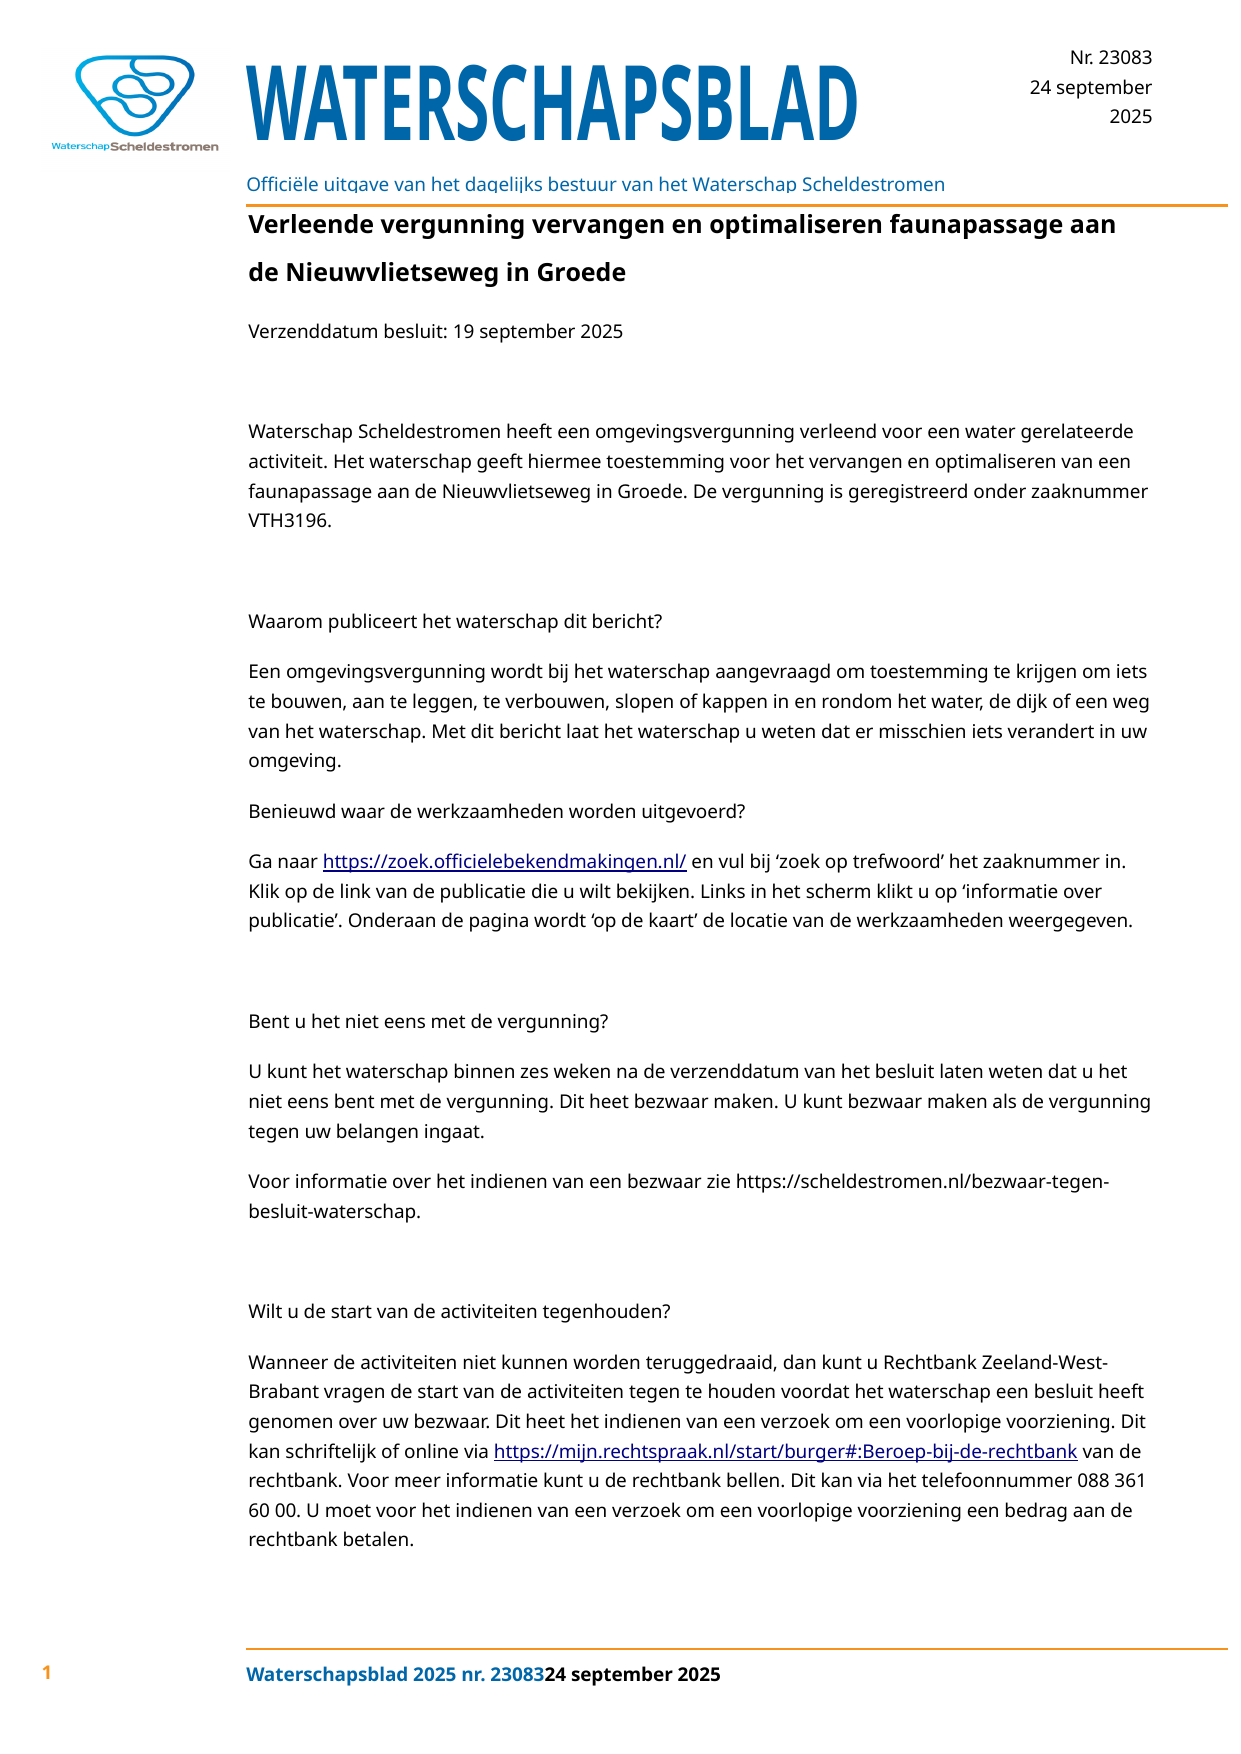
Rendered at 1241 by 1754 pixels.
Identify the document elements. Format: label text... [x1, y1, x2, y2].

text Verleende vergunning vervangen en optimaliseren faunapassage aan de Nieuwvlietseweg in Groede [248, 207, 1152, 288]
text Benieuwd waar de werkzaamheden worden uitgevoerd? [248, 798, 1152, 824]
text Waterschap Scheldestromen heeft een omgevingsvergunning verleend voor een water gerelateerde activiteit. Het waterschap geeft hiermee toestemming voor het vervangen en optimaliseren van een faunapassage aan de Nieuwvlietseweg in Groede. De vergunning is geregistreerd onder zaaknummer VTH3196. [248, 419, 1152, 533]
text Wilt u de start van de activiteiten tegenhouden? [248, 1299, 1152, 1324]
text Waarom publiceert het waterschap dit bericht? [248, 608, 1152, 634]
picture [41, 47, 231, 172]
text Een omgevingsvergunning wordt bij het waterschap aangevraagd om toestemming te krijgen om iets te bouwen, aan te leggen, te verbouwen, slopen of kappen in en rondom het water, de dijk of een weg van het waterschap. Met dit bericht laat het waterschap u weten dat er misschien iets verandert in uw omgeving. [248, 659, 1152, 773]
text Verzenddatum besluit: 19 september 2025 [248, 318, 1152, 344]
text Bent u het niet eens met de vergunning? [248, 1008, 1152, 1034]
text U kunt het waterschap binnen zes weken na de verzenddatum van het besluit laten weten dat u het niet eens bent met de vergunning. Dit heet bezwaar maken. U kunt bezwaar maken als de vergunning tegen uw belangen ingaat. [248, 1059, 1152, 1144]
text Ga naar https://zoek.officielebekendmakingen.nl/ en vul bij ‘zoek op trefwoord’ het zaaknummer in. Klik op de link van de publicatie die u wilt bekijken. Links in het scherm klikt u op ‘informatie over publicatie’. Onderaan de pagina wordt ‘op de kaart’ de locatie van de werkzaamheden weergegeven. [248, 848, 1152, 933]
text Voor informatie over het indienen van een bezwaar zie https://scheldestromen.nl/bezwaar-tegen-besluit-waterschap. [248, 1168, 1152, 1224]
text Wanneer de activiteiten niet kunnen worden teruggedraaid, dan kunt u Rechtbank Zeeland-West-Brabant vragen de start van de activiteiten tegen te houden voordat het waterschap een besluit heeft genomen over uw bezwaar. Dit heet het indienen van een verzoek om een voorlopige voorziening. Dit kan schriftelijk of online via https://mijn.rechtspraak.nl/start/burger#:Beroep-bij-de-rechtbank van de rechtbank. Voor meer informatie kunt u de rechtbank bellen. Dit kan via het telefoonnummer 088 361 60 00. U moet voor het indienen van een verzoek om een voorlopige voorziening een bedrag aan de rechtbank betalen. [248, 1349, 1152, 1552]
